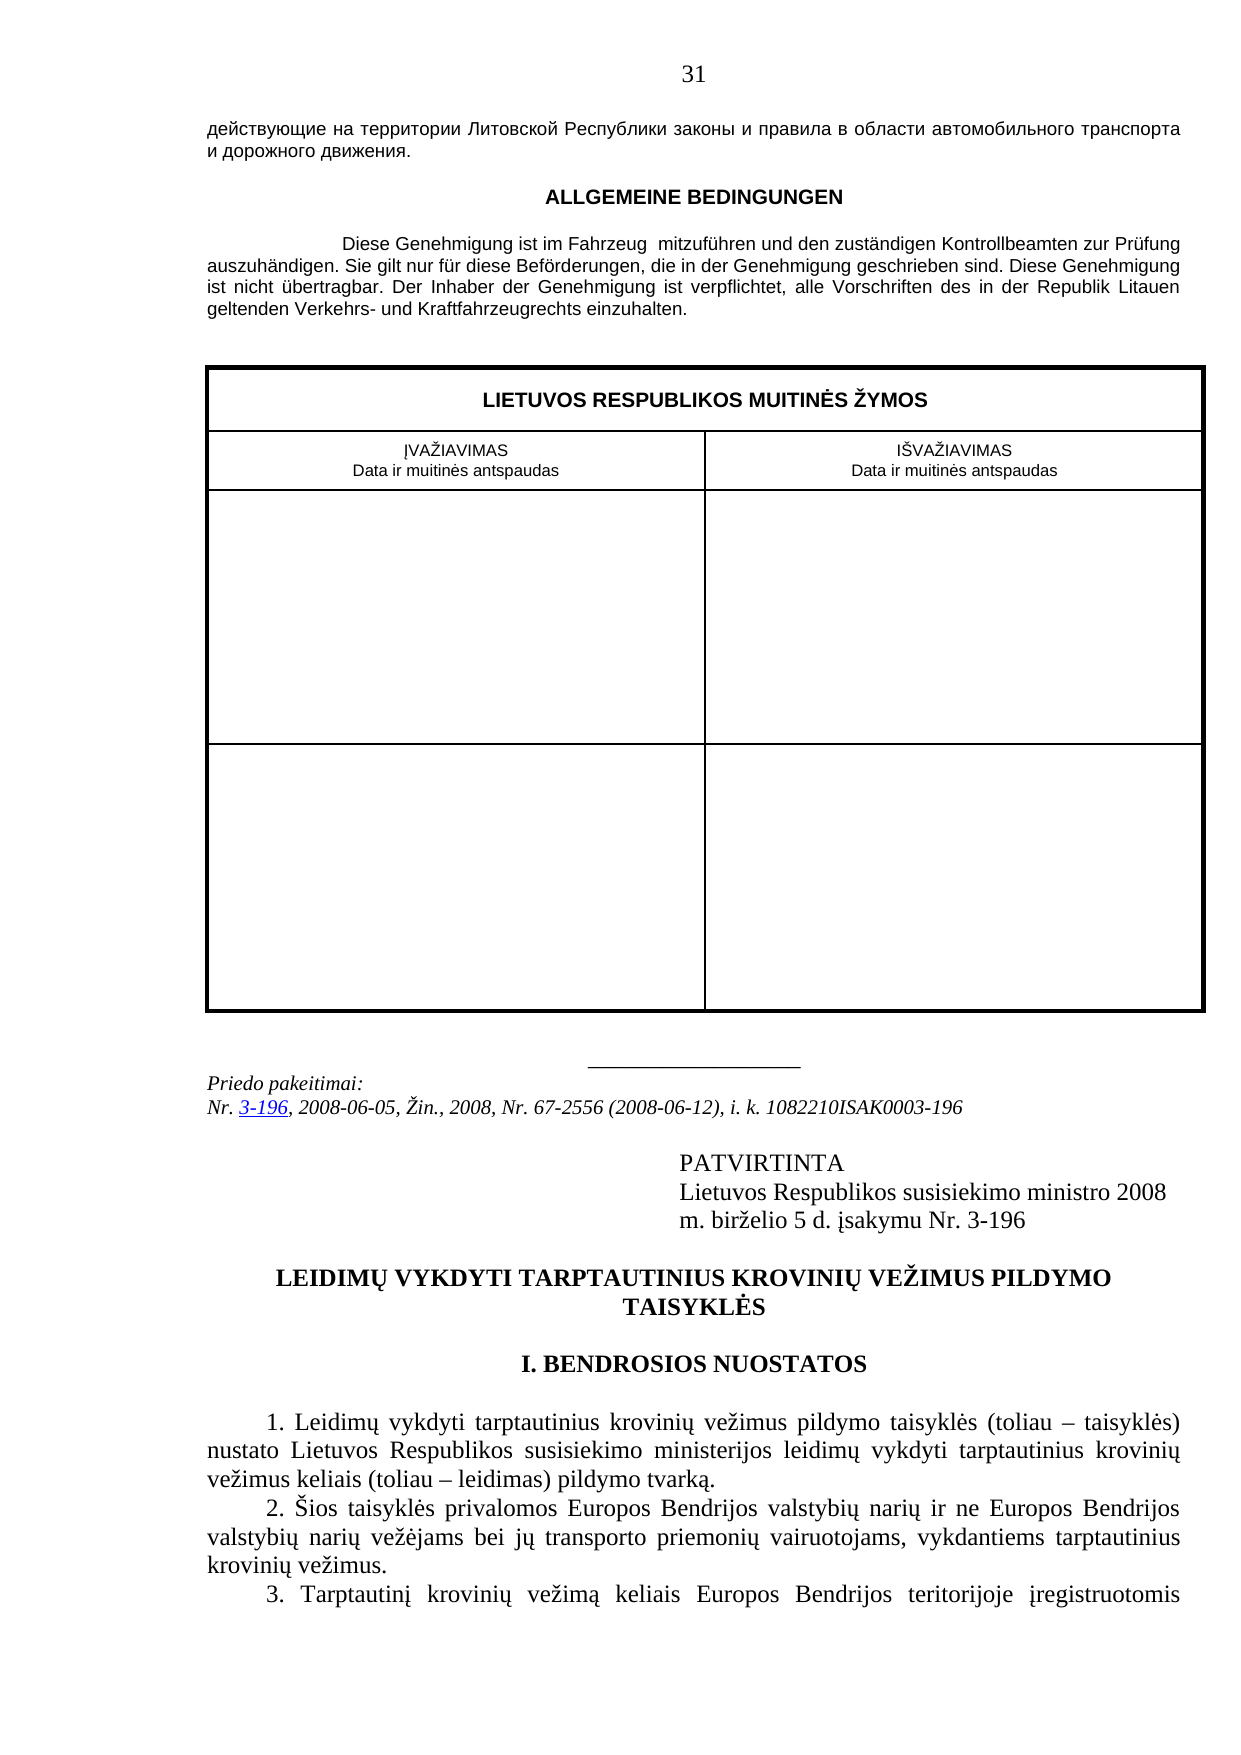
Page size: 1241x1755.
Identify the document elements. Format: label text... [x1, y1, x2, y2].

text PATVIRTINTA [679, 1148, 1181, 1177]
text Nr. 3-196, 2008-06-05, Žin., 2008, Nr. 67-2556 (2008-06-12), i. k. 1082210ISAK0003-196 [207, 1095, 1181, 1119]
text 1. Leidimų vykdyti tarptautinius krovinių vežimus pildymo taisyklės (toliau – taisyklės) nustato Lietuvos Respublikos susisiekimo ministerijos leidimų vykdyti tarptautinius krovinių vežimus keliais (toliau – leidimas) pildymo tvarką. [207, 1407, 1181, 1493]
table_cell [706, 745, 1201, 1009]
text 3. Tarptautinį krovinių vežimą keliais Europos Bendrijos teritorijoje įregistruotomis [207, 1579, 1181, 1608]
table_cell IŠVAŽIAVIMAS Data ir muitinės antspaudas [706, 432, 1201, 489]
table_cell [209, 491, 704, 743]
text Diese Genehmigung ist im Fahrzeug mitzuführen und den zuständigen Kontrollbeamten zur Prüfung auszuhändigen. Sie gilt nur für diese Beförderungen, die in der Genehmigung geschrieben sind. Diese Genehmigung ist nicht übertragbar. Der Inhaber der Genehmigung ist verpflichtet, alle Vorschriften des in der Republik Litauen geltenden Verkehrs- und Kraftfahrzeugrechts einzuhalten. [207, 233, 1181, 319]
text LEIDIMŲ VYKDYTI TARPTAUTINIUS KROVINIŲ VEŽIMUS PILDYMO TAISYKLĖS [207, 1263, 1181, 1320]
text Priedo pakeitimai: [207, 1071, 1181, 1095]
table_cell [706, 491, 1201, 743]
text Allgemeine bedingungen [207, 185, 1181, 209]
text 2. Šios taisyklės privalomos Europos Bendrijos valstybių narių ir ne Europos Bendrijos valstybių narių vežėjams bei jų transporto priemonių vairuotojams, vykdantiems tarptautinius krovinių vežimus. [207, 1493, 1181, 1579]
table_cell [209, 745, 704, 1009]
text I. BENDROSIOS NUOSTATOS [207, 1349, 1181, 1378]
text _________________ [207, 1042, 1181, 1071]
table_cell ĮVAŽIAVIMAS Data ir muitinės antspaudas [209, 432, 704, 489]
text Lietuvos Respublikos susisiekimo ministro 2008 m. birželio 5 d. įsakymu Nr. 3-196 [679, 1177, 1181, 1234]
table_header Lietuvos RespublikOS MUITINĖS ŽYMOS [209, 370, 1201, 430]
text действующие на территории Литовской Республики законы и правила в области автомобильного транспорта и дорожного движения. [207, 118, 1181, 161]
